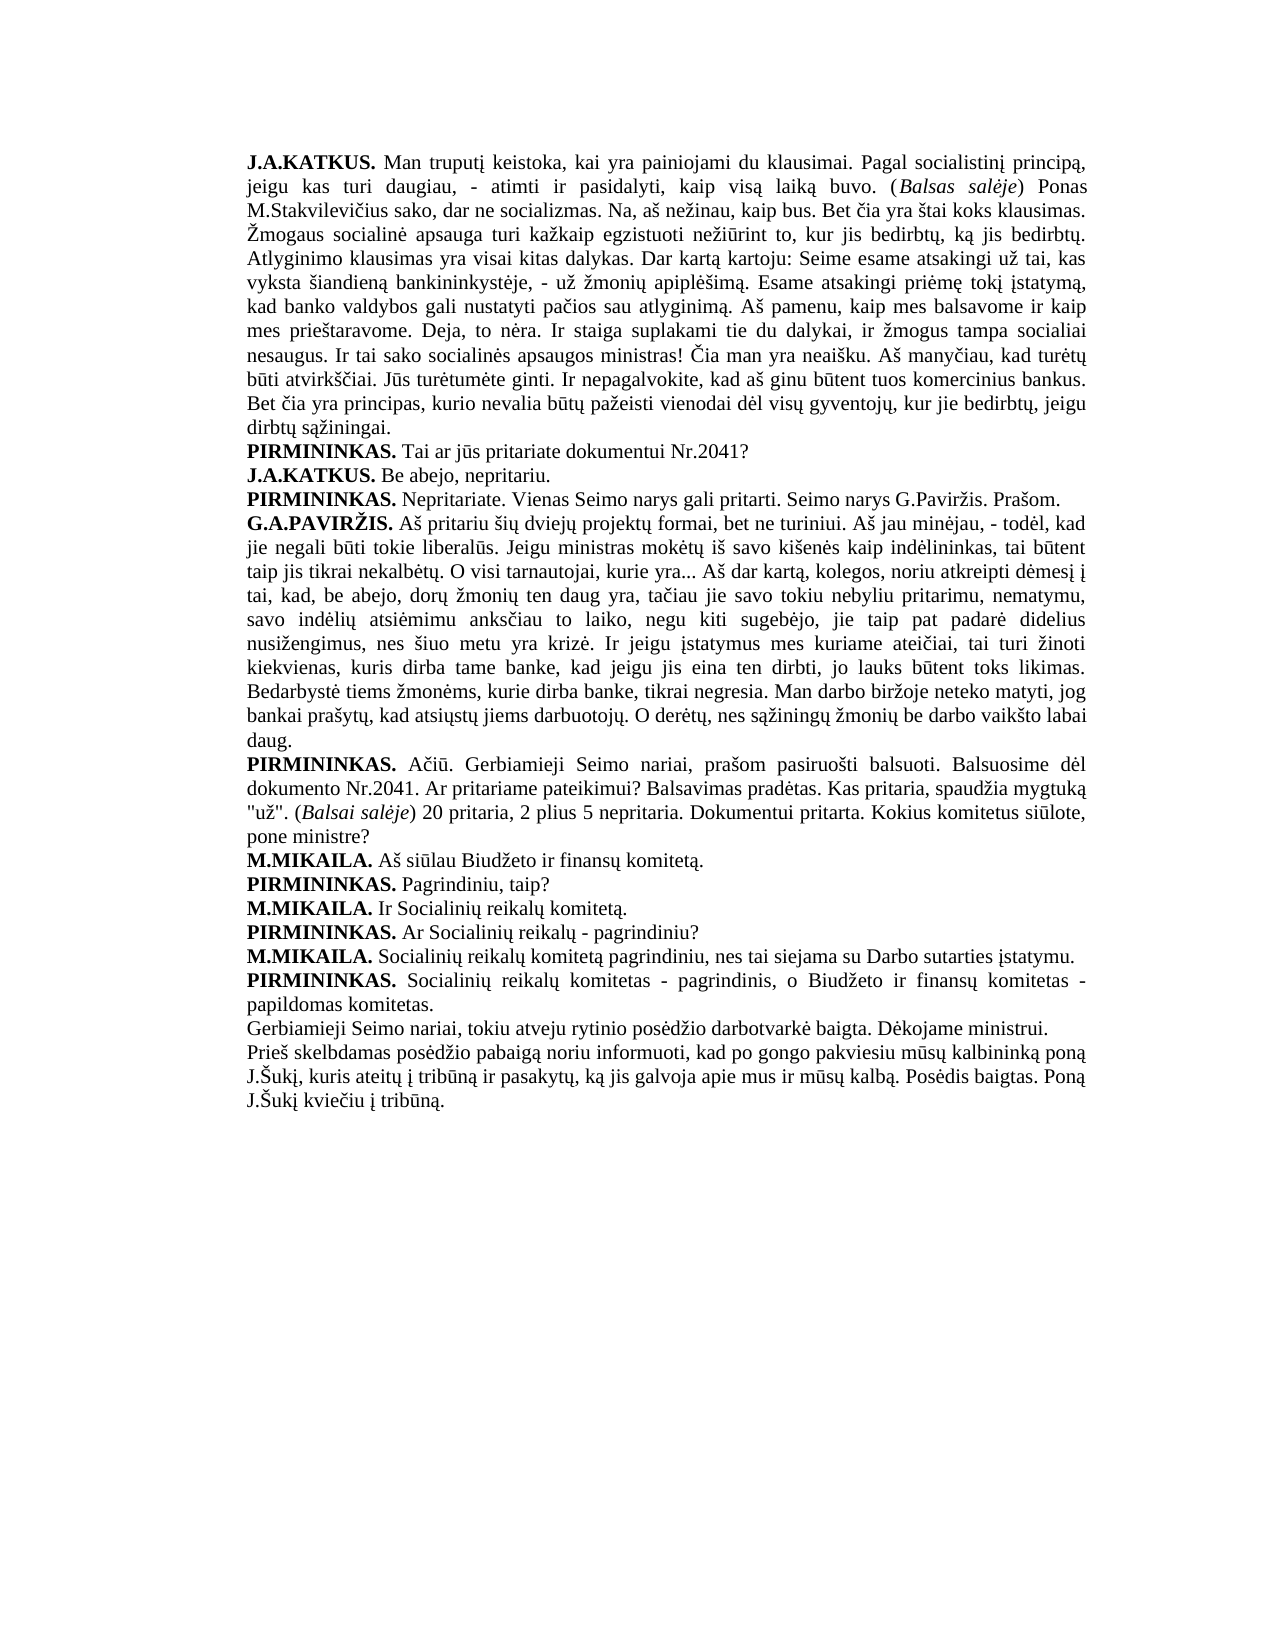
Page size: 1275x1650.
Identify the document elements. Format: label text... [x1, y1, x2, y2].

text PIRMININKAS. Tai ar jūs pritariate dokumentui Nr.2041? [247, 439, 1087, 463]
text PIRMININKAS. Ačiū. Gerbiamieji Seimo nariai, prašom pasiruošti balsuoti. Balsuosime dėl dokumento Nr.2041. Ar pritariame pateikimui? Balsavimas pradėtas. Kas pritaria, spaudžia mygtuką "už". (Balsai salėje) 20 pritaria, 2 plius 5 nepritaria. Dokumentui pritarta. Kokius komitetus siūlote, pone ministre? [247, 752, 1087, 848]
text J.A.KATKUS. Be abejo, nepritariu. [247, 463, 1087, 487]
text G.A.PAVIRŽIS. Aš pritariu šių dviejų projektų formai, bet ne turiniui. Aš jau minėjau, - todėl, kad jie negali būti tokie liberalūs. Jeigu ministras mokėtų iš savo kišenės kaip indėlininkas, tai būtent taip jis tikrai nekalbėtų. O visi tarnautojai, kurie yra... Aš dar kartą, kolegos, noriu atkreipti dėmesį į tai, kad, be abejo, dorų žmonių ten daug yra, tačiau jie savo tokiu nebyliu pritarimu, nematymu, savo indėlių atsiėmimu anksčiau to laiko, negu kiti sugebėjo, jie taip pat padarė didelius nusižengimus, nes šiuo metu yra krizė. Ir jeigu įstatymus mes kuriame ateičiai, tai turi žinoti kiekvienas, kuris dirba tame banke, kad jeigu jis eina ten dirbti, jo lauks būtent toks likimas. Bedarbystė tiems žmonėms, kurie dirba banke, tikrai negresia. Man darbo biržoje neteko matyti, jog bankai prašytų, kad atsiųstų jiems darbuotojų. O derėtų, nes sąžiningų žmonių be darbo vaikšto labai daug. [247, 511, 1087, 752]
text M.MIKAILA. Ir Socialinių reikalų komitetą. [247, 896, 1087, 920]
text J.A.KATKUS. Man truputį keistoka, kai yra painiojami du klausimai. Pagal socialistinį principą, jeigu kas turi daugiau, - atimti ir pasidalyti, kaip visą laiką buvo. (Balsas salėje) Ponas M.Stakvilevičius sako, dar ne socializmas. Na, aš nežinau, kaip bus. Bet čia yra štai koks klausimas. Žmogaus socialinė apsauga turi kažkaip egzistuoti nežiūrint to, kur jis bedirbtų, ką jis bedirbtų. Atlyginimo klausimas yra visai kitas dalykas. Dar kartą kartoju: Seime esame atsakingi už tai, kas vyksta šiandieną bankininkystėje, - už žmonių apiplėšimą. Esame atsakingi priėmę tokį įstatymą, kad banko valdybos gali nustatyti pačios sau atlyginimą. Aš pamenu, kaip mes balsavome ir kaip mes prieštaravome. Deja, to nėra. Ir staiga suplakami tie du dalykai, ir žmogus tampa socialiai nesaugus. Ir tai sako socialinės apsaugos ministras! Čia man yra neaišku. Aš manyčiau, kad turėtų būti atvirkščiai. Jūs turėtumėte ginti. Ir nepagalvokite, kad aš ginu būtent tuos komercinius bankus. Bet čia yra principas, kurio nevalia būtų pažeisti vienodai dėl visų gyventojų, kur jie bedirbtų, jeigu dirbtų sąžiningai. [247, 150, 1087, 439]
text Gerbiamieji Seimo nariai, tokiu atveju rytinio posėdžio darbotvarkė baigta. Dėkojame ministrui. [247, 1016, 1087, 1040]
text M.MIKAILA. Socialinių reikalų komitetą pagrindiniu, nes tai siejama su Darbo sutarties įstatymu. [247, 944, 1087, 968]
text PIRMININKAS. Socialinių reikalų komitetas - pagrindinis, o Biudžeto ir finansų komitetas - papildomas komitetas. [247, 968, 1087, 1016]
text M.MIKAILA. Aš siūlau Biudžeto ir finansų komitetą. [247, 848, 1087, 872]
text PIRMININKAS. Ar Socialinių reikalų - pagrindiniu? [247, 920, 1087, 944]
text Prieš skelbdamas posėdžio pabaigą noriu informuoti, kad po gongo pakviesiu mūsų kalbininką poną J.Šukį, kuris ateitų į tribūną ir pasakytų, ką jis galvoja apie mus ir mūsų kalbą. Posėdis baigtas. Poną J.Šukį kviečiu į tribūną. [247, 1040, 1087, 1112]
text PIRMININKAS. Nepritariate. Vienas Seimo narys gali pritarti. Seimo narys G.Paviržis. Prašom. [247, 487, 1087, 511]
text PIRMININKAS. Pagrindiniu, taip? [247, 872, 1087, 896]
